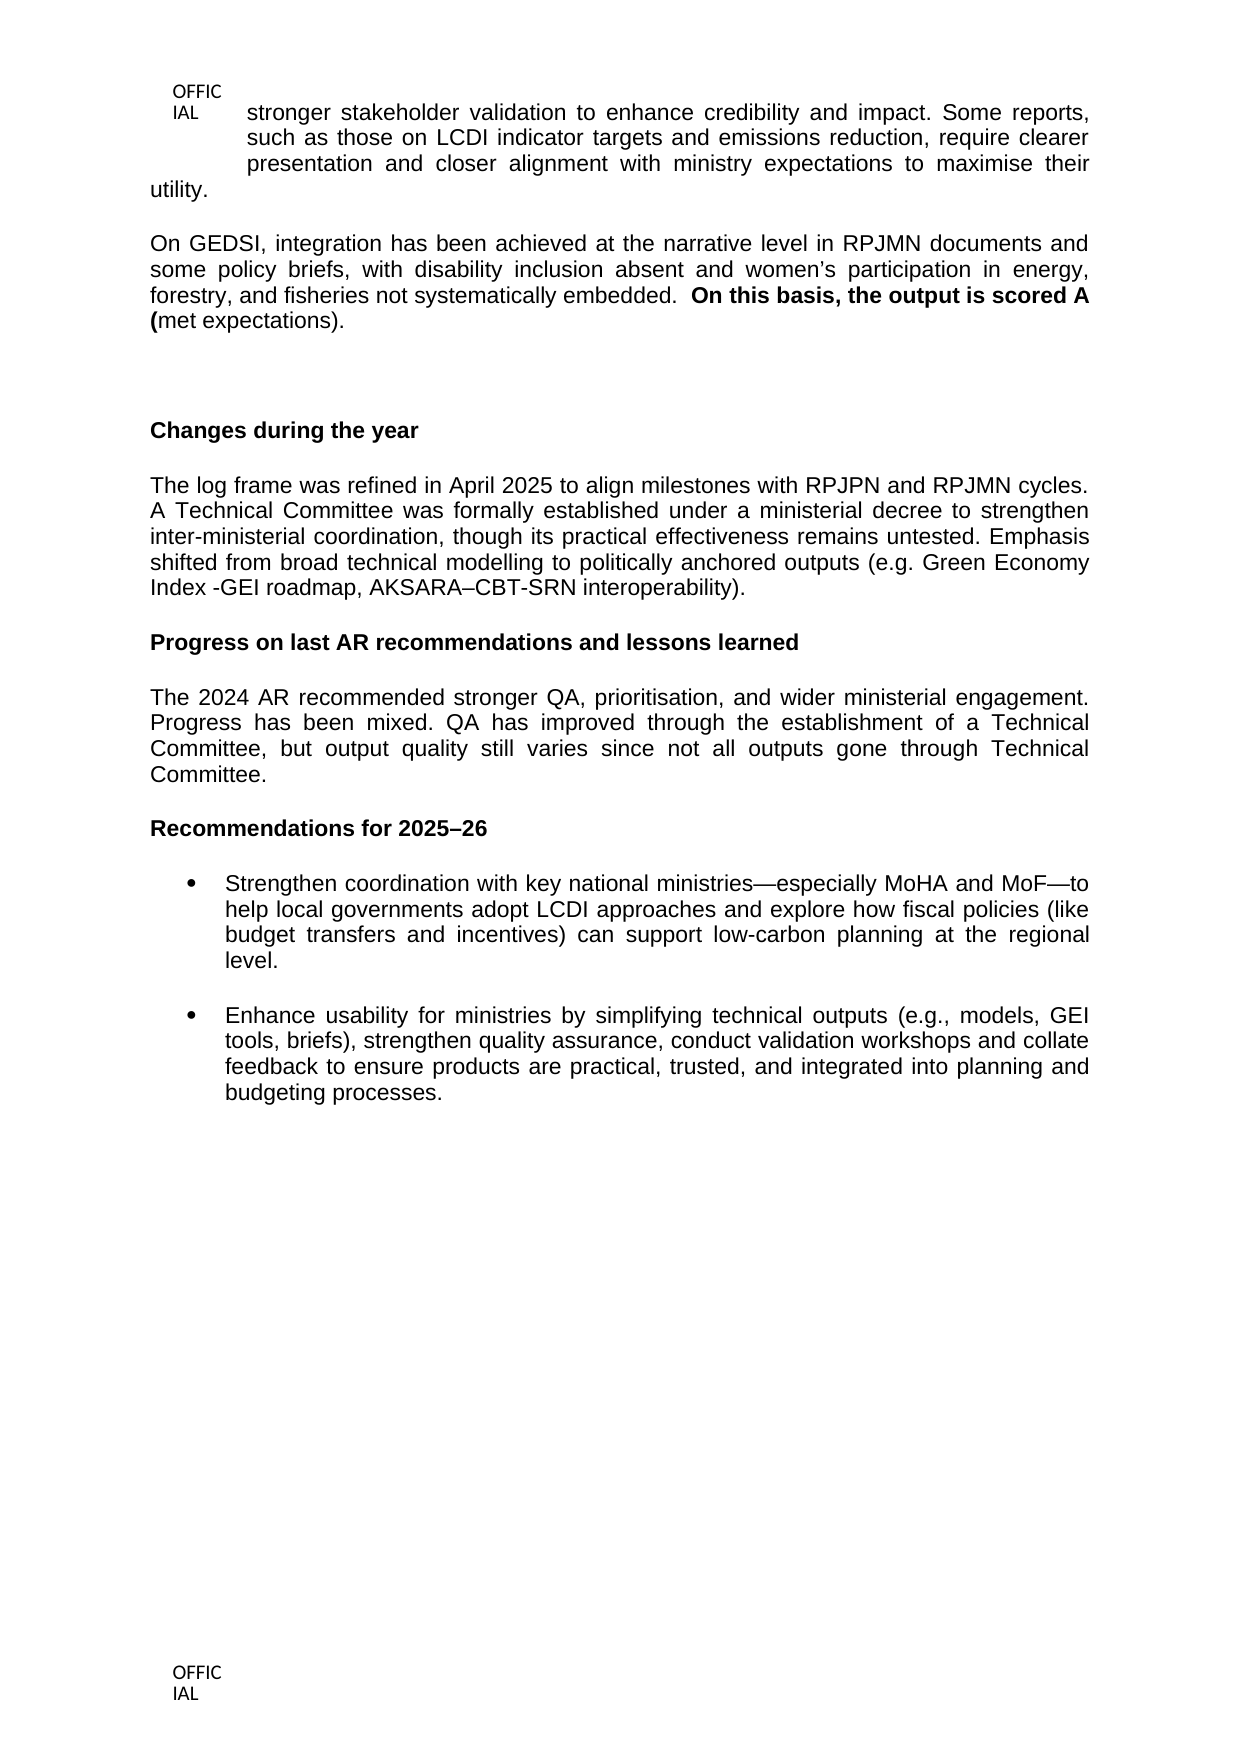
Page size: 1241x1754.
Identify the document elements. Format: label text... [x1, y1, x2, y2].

text Technical outputs, such as the GEI and Circular Economy Roadmap are widely recognised for their analytical quality and policy relevance, with integration into national planning documents (e.g. RPJPN, draft RPJMN) demonstrating uptake. Again, it is noted that effectiveness of these tools will depend on consistent use by line ministries and sustained cross-ministry coordination. Other products, like the national systems dynamics model and provincial models, are technically sound with improvement needed on accessibility and stronger stakeholder validation to enhance credibility and impact. Some reports, such as those on LCDI indicator targets and emissions reduction, require clearer presentation and closer alignment with ministry expectations to maximise their utility. [150, 99, 1090, 202]
text Changes during the year [150, 418, 1090, 443]
text The 2024 AR recommended stronger QA, prioritisation, and wider ministerial engagement. Progress has been mixed. QA has improved through the establishment of a Technical Committee, but output quality still varies since not all outputs gone through Technical Committee. [150, 684, 1090, 787]
text The log frame was refined in April 2025 to align milestones with RPJPN and RPJMN cycles. A Technical Committee was formally established under a ministerial decree to strengthen inter-ministerial coordination, though its practical effectiveness remains untested. Emphasis shifted from broad technical modelling to politically anchored outputs (e.g. Green Economy Index -GEI roadmap, AKSARA–CBT-SRN interoperability). [150, 472, 1090, 601]
text Recommendations for 2025–26 [150, 816, 1090, 842]
text On GEDSI, integration has been achieved at the narrative level in RPJMN documents and some policy briefs, with disability inclusion absent and women’s participation in energy, forestry, and fisheries not systematically embedded. On this basis, the output is scored A (met expectations). [150, 231, 1090, 334]
text Progress on last AR recommendations and lessons learned [150, 630, 1090, 655]
list Strengthen coordination with key national ministries—especially MoHA and MoF—to help local governments adopt LCDI approaches and explore how fiscal policies (like budget transfers and incentives) can support low-carbon planning at the regional level. [187, 871, 1090, 973]
list Enhance usability for ministries by simplifying technical outputs (e.g., models, GEI tools, briefs), strengthen quality assurance, conduct validation workshops and collate feedback to ensure products are practical, trusted, and integrated into planning and budgeting processes. [187, 1003, 1090, 1105]
